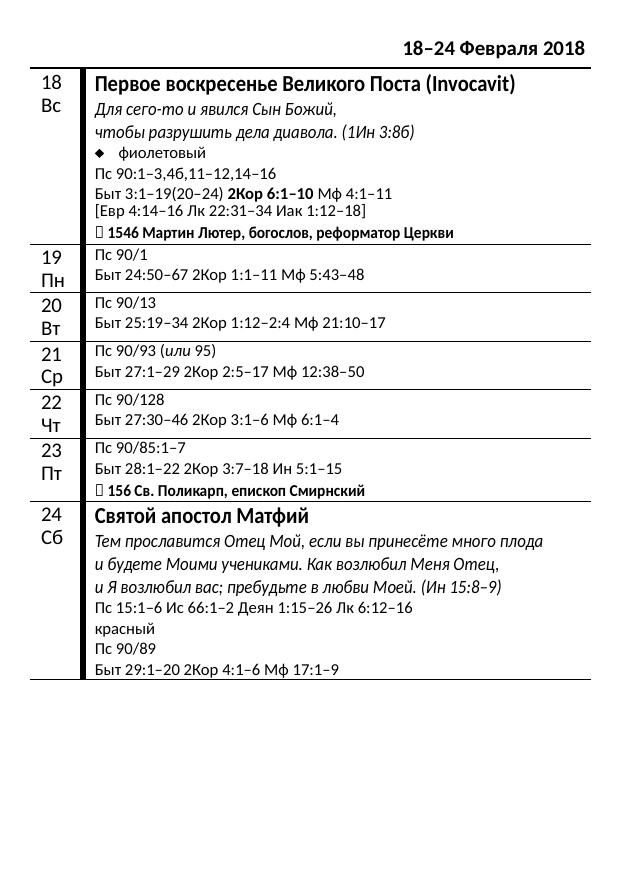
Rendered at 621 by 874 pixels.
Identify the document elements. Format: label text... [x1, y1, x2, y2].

table_cell 20 Вт [30, 293, 80, 341]
table_header 18–24 Февраля 2018 [30, 30, 591, 67]
table_cell 23 Пт [30, 439, 80, 501]
table_cell Пс 90/93 (или 95) Быт 27:1–29 2Кор 2:5–17 Мф 12:38–50 [86, 342, 591, 389]
table_cell Пс 90/13 Быт 25:19–34 2Кор 1:12–2:4 Мф 21:10–17 [86, 293, 591, 341]
table_cell Пс 90/128 Быт 27:30–46 2Кор 3:1–6 Мф 6:1–4 [86, 390, 591, 437]
table_cell 18 Вс [30, 69, 80, 244]
table_cell Первое воскресенье Великого Поста (Invocavit) Для сего-то и явился Сын Божий, чтобы разрушить дела диавола. (1Ин 3:8б) фиолетовый Пс 90:1–3,4б,11–12,14–16 Быт 3:1–19(20–24) 2Кор 6:1–10 Мф 4:1–11 [Евр 4:14–16 Лк 22:31–34 Иак 1:12–18]  1546 Мартин Лютер, богослов, реформатор Церкви [86, 69, 591, 244]
table_cell Пс 90/85:1–7 Быт 28:1–22 2Кор 3:7–18 Ин 5:1–15  156 Св. Поликарп, епископ Смирнский [86, 439, 591, 501]
table_cell 22 Чт [30, 390, 80, 437]
table_cell Пс 90/1 Быт 24:50–67 2Кор 1:1–11 Мф 5:43–48 [86, 245, 591, 292]
table_cell 19 Пн [30, 245, 80, 292]
table_cell 21 Ср [30, 342, 80, 389]
table_cell 24 Сб [30, 502, 80, 679]
table_cell Святой апостол Матфий Тем прославится Отец Мой, если вы принесёте много плода и будете Моими учениками. Как возлюбил Меня Отец, и Я возлюбил вас; пребудьте в любви Моей. (Ин 15:8–9) Пс 15:1–6 Ис 66:1–2 Деян 1:15–26 Лк 6:12–16 красный Пс 90/89 Быт 29:1–20 2Кор 4:1–6 Мф 17:1–9 [86, 502, 591, 679]
